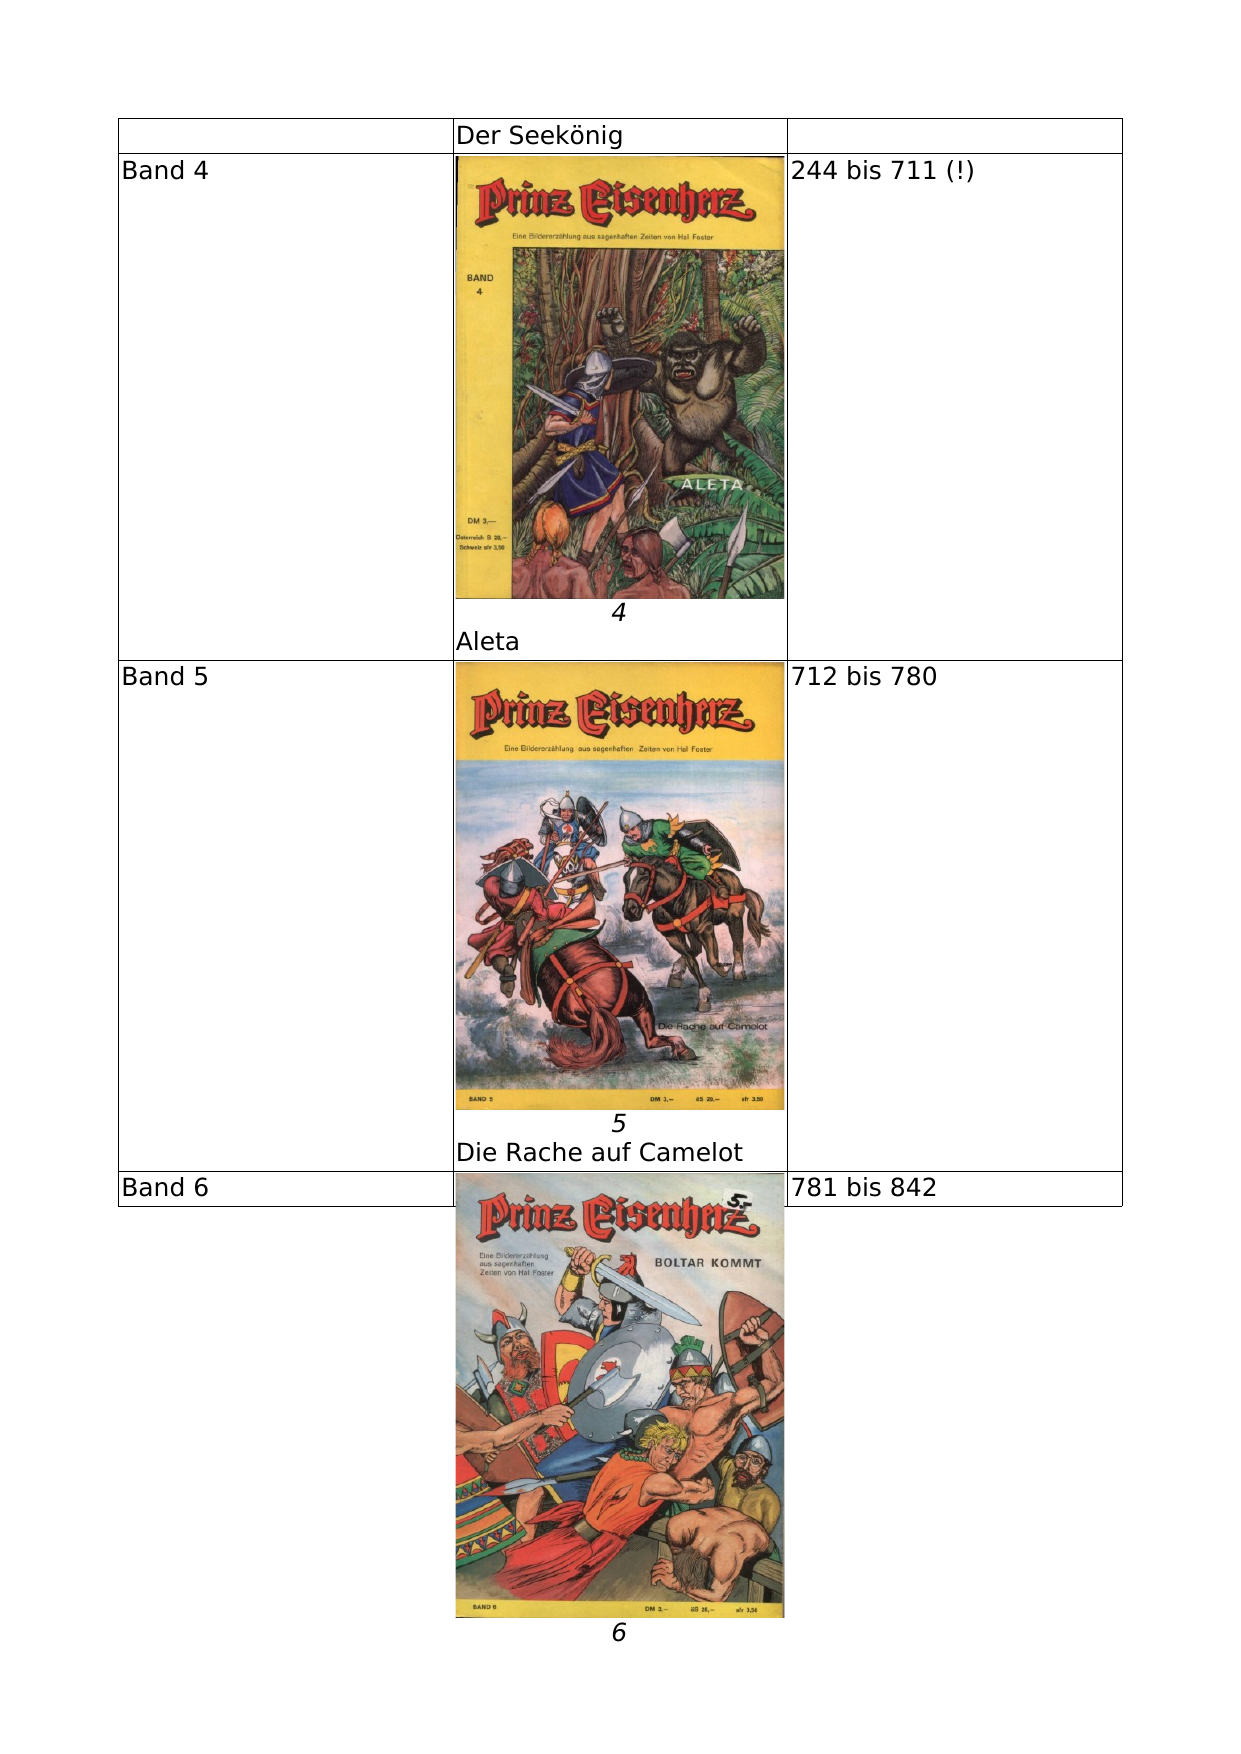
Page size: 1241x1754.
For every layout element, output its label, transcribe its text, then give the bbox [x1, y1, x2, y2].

table_cell 781 bis 842 [788, 1172, 1122, 1206]
table_cell Band 6 [119, 1172, 453, 1206]
picture [455, 662, 785, 1110]
table_cell Der Seekönig [454, 119, 787, 153]
table_cell Aleta [454, 154, 787, 659]
table_cell [119, 119, 453, 153]
picture [455, 1173, 785, 1618]
table_cell Band 5 [119, 661, 453, 1171]
table_cell [788, 119, 1122, 153]
table_cell 244 bis 711 (!) [788, 154, 1122, 659]
table_cell 712 bis 780 [788, 661, 1122, 1171]
table_cell Die Rache auf Camelot [454, 661, 787, 1171]
table_cell Boltar kommt [456, 1618, 784, 1647]
table_cell Band 4 [119, 154, 453, 659]
picture [455, 156, 785, 599]
